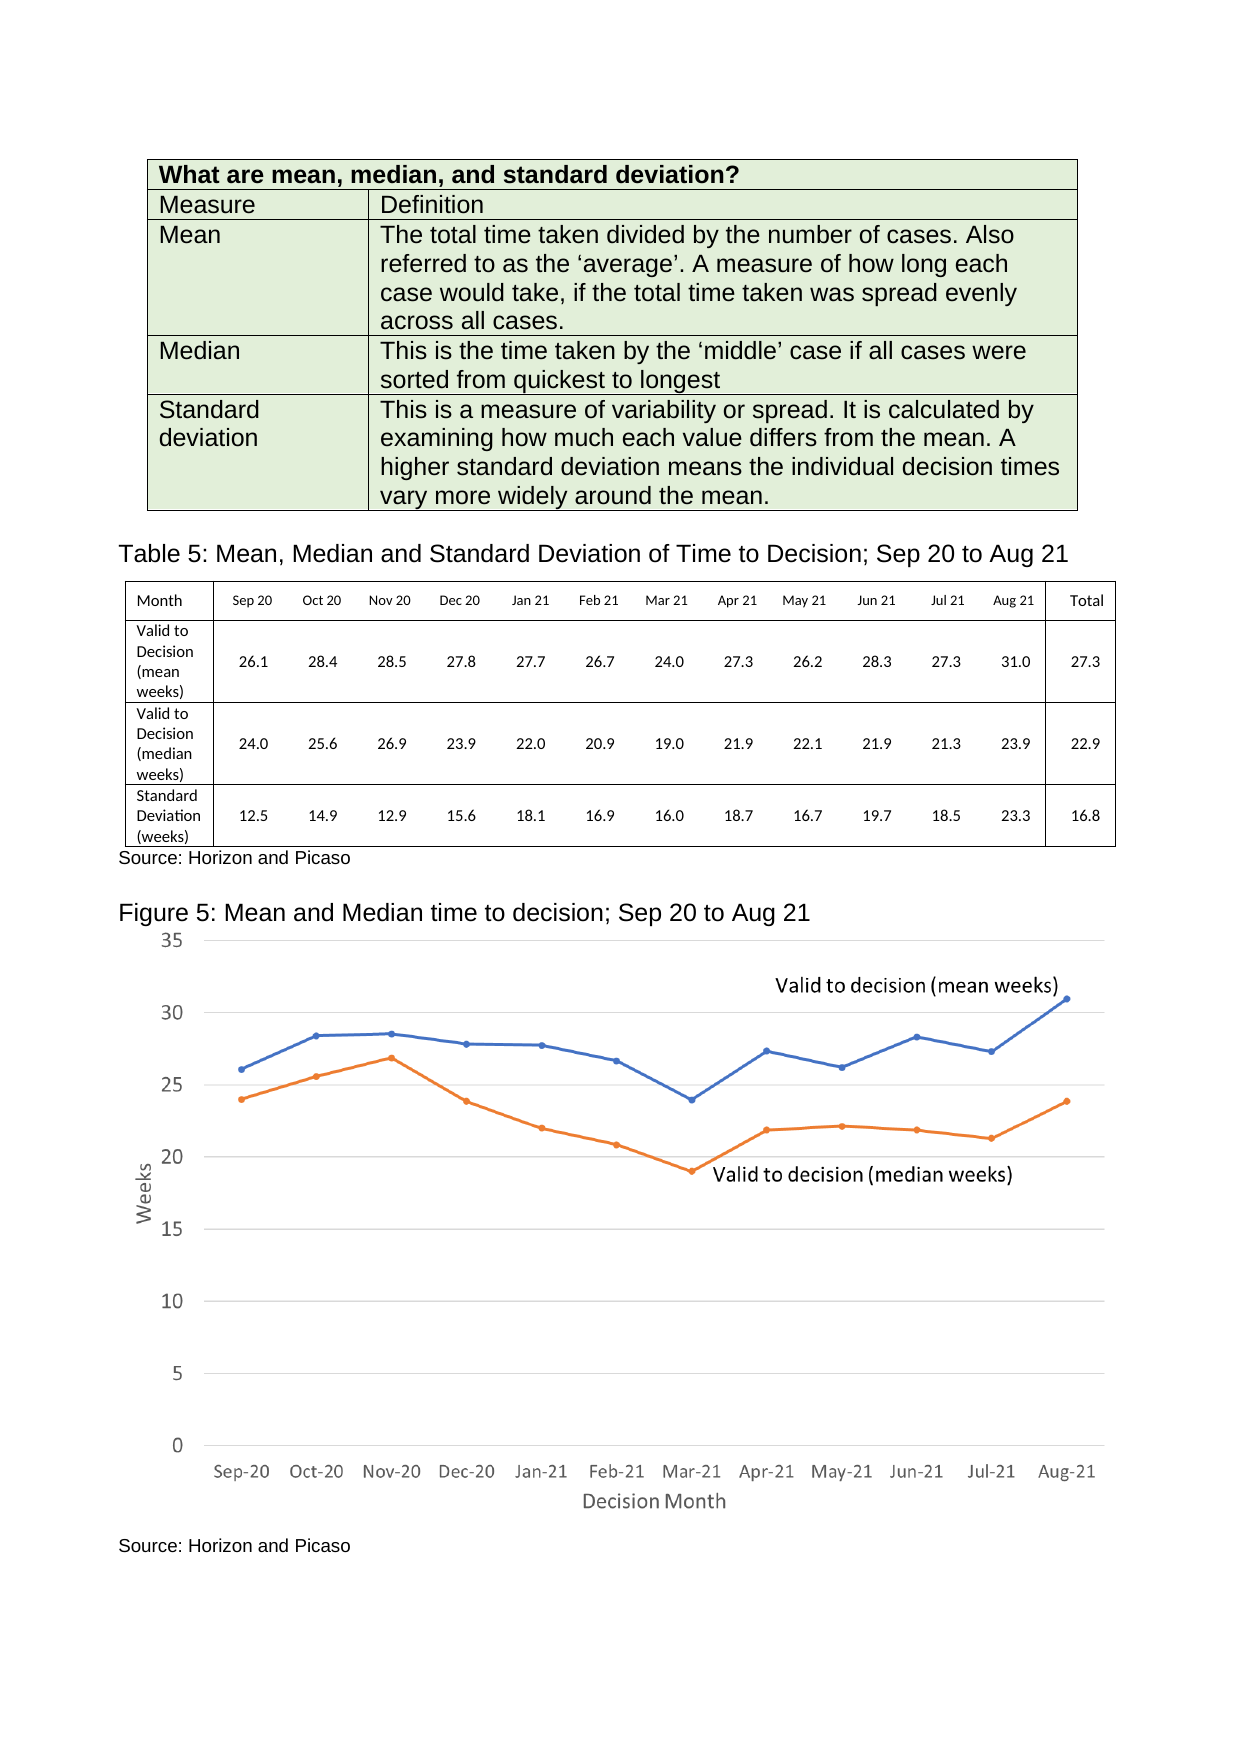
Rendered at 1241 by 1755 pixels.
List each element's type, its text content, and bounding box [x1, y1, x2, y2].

table_cell This is the time taken by the ‘middle’ case if all cases were sorted from quickest to longest [369, 336, 1077, 393]
table_cell 18.5 [907, 785, 976, 846]
table_cell 16.7 [768, 785, 837, 846]
text Table 5: Mean, Median and Standard Deviation of Time to Decision; Sep 20 to Aug 21 [118, 539, 1122, 568]
table_cell 16.9 [560, 785, 630, 846]
table_header Month [126, 582, 213, 619]
table_cell This is a measure of variability or spread. It is calculated by examining how much each value differs from the mean. A higher standard deviation means the individual decision times vary more widely around the mean. [369, 395, 1077, 509]
text Source: Horizon and Picaso [118, 847, 1122, 869]
table_cell 18.7 [699, 785, 768, 846]
text Source: Horizon and Picaso [118, 1535, 1122, 1556]
table_cell 19.7 [838, 785, 907, 846]
table_header Oct 20 [283, 582, 352, 619]
table_cell 21.9 [699, 703, 768, 784]
table_cell Standard deviation [148, 395, 368, 509]
table_header Apr 21 [699, 582, 768, 619]
table_cell 24.0 [630, 621, 699, 702]
table_cell 22.1 [768, 703, 837, 784]
table_cell Standard Deviation (weeks) [126, 785, 213, 846]
table_header Total [1046, 582, 1115, 619]
table_cell 12.9 [353, 785, 422, 846]
table_cell 18.1 [491, 785, 560, 846]
table_cell 21.9 [838, 703, 907, 784]
table_cell 27.8 [422, 621, 491, 702]
table_cell Valid to Decision (mean weeks) [126, 621, 213, 702]
table_cell The total time taken divided by the number of cases. Also referred to as the ‘average’. A measure of how long each case would take, if the total time taken was spread evenly across all cases. [369, 220, 1077, 335]
table_cell 16.0 [630, 785, 699, 846]
table_header Aug 21 [976, 582, 1045, 619]
table_header May 21 [768, 582, 837, 619]
table_header What are mean, median, and standard deviation? [148, 160, 1077, 189]
table_cell 23.3 [976, 785, 1045, 846]
table_header Jul 21 [907, 582, 976, 619]
table_cell 22.0 [491, 703, 560, 784]
table_cell Measure [148, 190, 368, 219]
table_cell 12.5 [214, 785, 283, 846]
table_cell 19.0 [630, 703, 699, 784]
table_cell 24.0 [214, 703, 283, 784]
table_header Jan 21 [491, 582, 560, 619]
table_cell 27.7 [491, 621, 560, 702]
table_header Feb 21 [560, 582, 630, 619]
table_cell 26.2 [768, 621, 837, 702]
table_header Sep 20 [214, 582, 283, 619]
table_cell 21.3 [907, 703, 976, 784]
table_cell 15.6 [422, 785, 491, 846]
table_cell 28.4 [283, 621, 352, 702]
table_cell 26.7 [560, 621, 630, 702]
table_cell 28.5 [353, 621, 422, 702]
table_cell 27.3 [907, 621, 976, 702]
table_header Dec 20 [422, 582, 491, 619]
table_cell Median [148, 336, 368, 393]
table_header Mar 21 [630, 582, 699, 619]
text Figure 5: Mean and Median time to decision; Sep 20 to Aug 21 [118, 897, 1122, 1522]
table_cell 28.3 [838, 621, 907, 702]
table_cell 27.3 [699, 621, 768, 702]
table_cell Mean [148, 220, 368, 335]
table_cell 22.9 [1046, 703, 1115, 784]
table_cell 26.9 [353, 703, 422, 784]
table_cell 31.0 [976, 621, 1045, 702]
table_cell 23.9 [976, 703, 1045, 784]
table_cell 25.6 [283, 703, 352, 784]
table_cell Definition [369, 190, 1077, 219]
table_cell 23.9 [422, 703, 491, 784]
table_cell 26.1 [214, 621, 283, 702]
table_cell 16.8 [1046, 785, 1115, 846]
table_header Nov 20 [353, 582, 422, 619]
table_cell Valid to Decision (median weeks) [126, 703, 213, 784]
table_cell 27.3 [1046, 621, 1115, 702]
table_header Jun 21 [838, 582, 907, 619]
table_cell 20.9 [560, 703, 630, 784]
table_cell 14.9 [283, 785, 352, 846]
